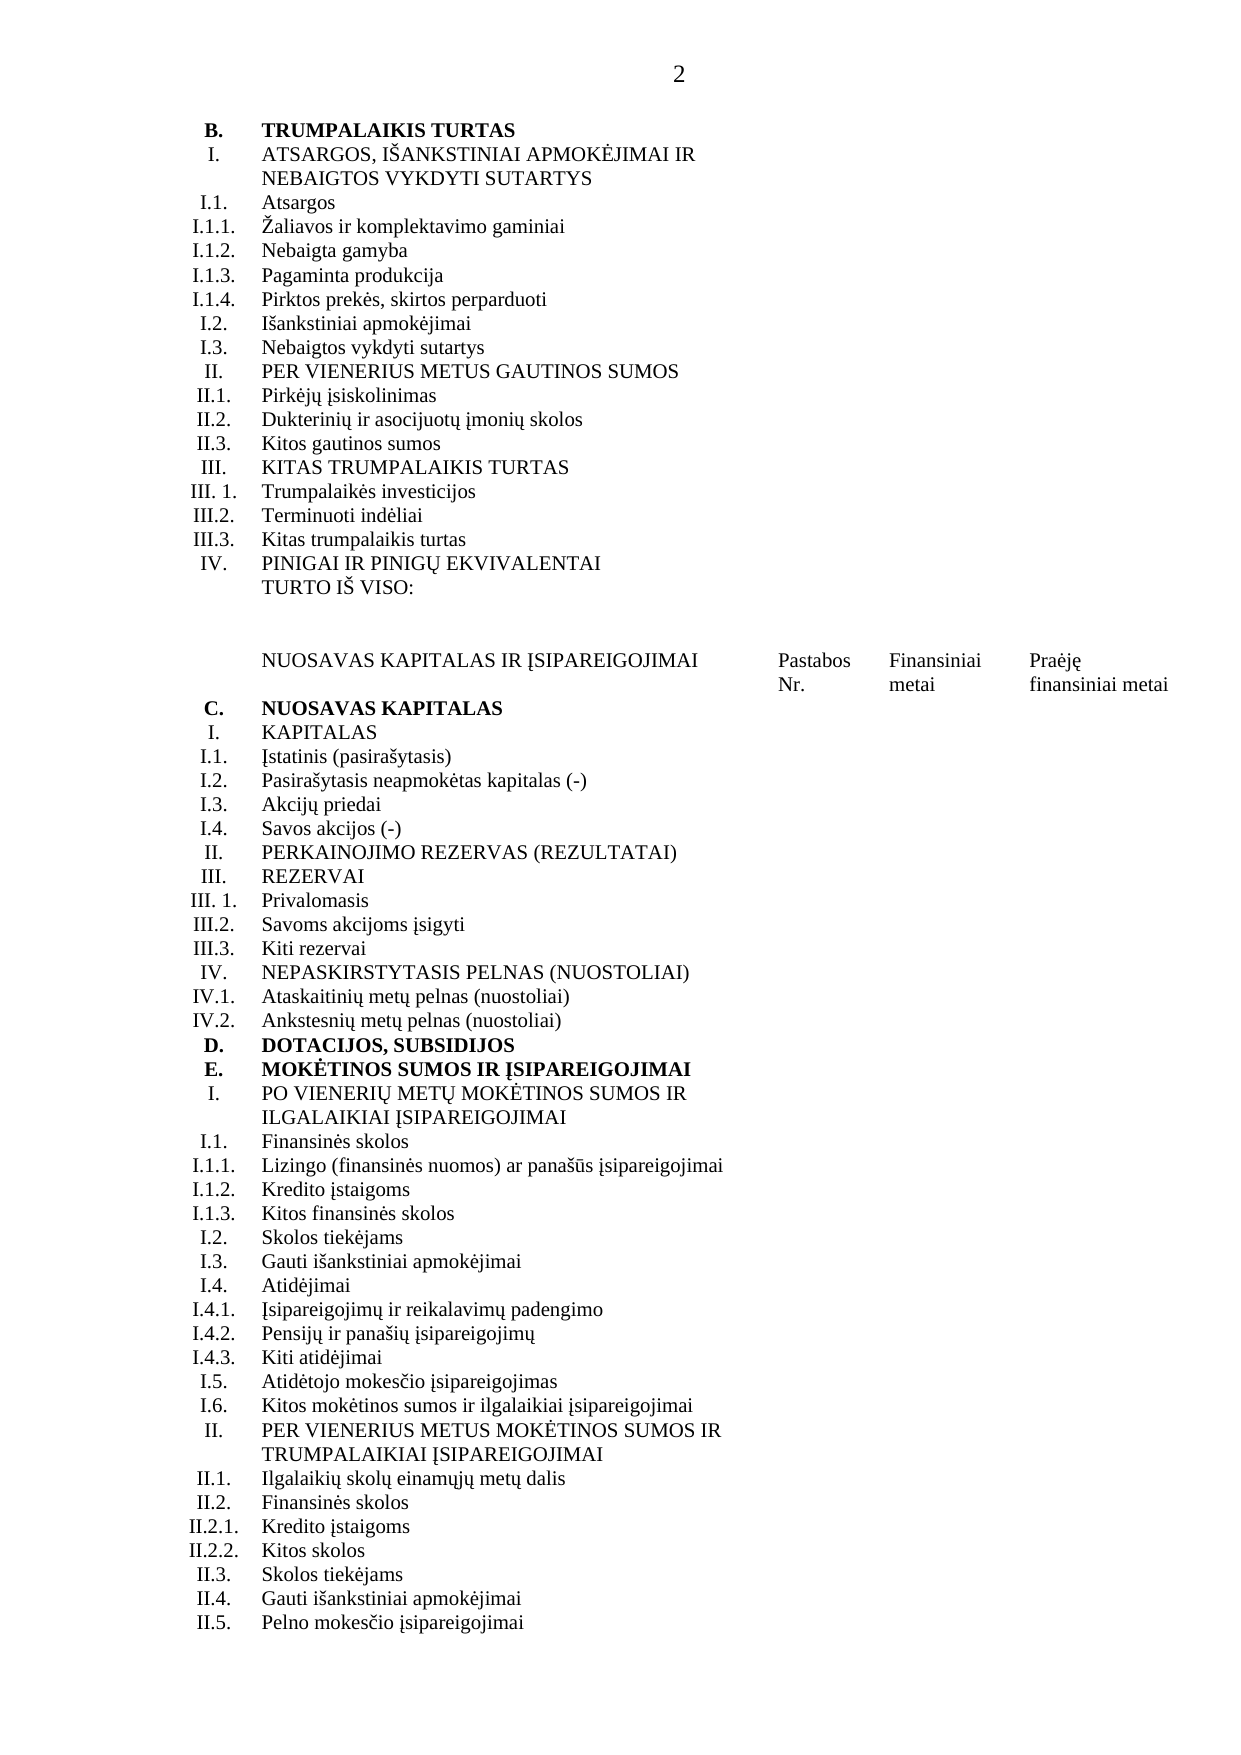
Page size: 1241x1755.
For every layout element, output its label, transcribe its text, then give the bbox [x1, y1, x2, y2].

table_cell [1018, 1081, 1181, 1129]
table_cell Atidėjimai [250, 1273, 767, 1297]
table_cell Pastabos Nr. [767, 648, 878, 696]
table_cell I.4. [177, 1273, 250, 1297]
table_cell [1018, 1418, 1181, 1466]
table_cell I.2. [177, 311, 250, 335]
table_cell II.1. [177, 1466, 250, 1490]
table_cell II.3. [177, 1562, 250, 1586]
table_cell III. 1. [177, 888, 250, 912]
table_cell II.3. [177, 431, 250, 455]
table_cell [1018, 1033, 1181, 1057]
table_cell I.2. [177, 1225, 250, 1249]
table_cell KAPITALAS [250, 720, 767, 744]
table_cell I.1.1. [177, 1153, 250, 1177]
table_cell Skolos tiekėjams [250, 1225, 767, 1249]
table_cell [767, 1249, 878, 1273]
table_cell I.1.2. [177, 1177, 250, 1201]
table_cell [767, 1201, 878, 1225]
table_cell [1018, 816, 1181, 840]
table_cell [767, 311, 878, 335]
table_cell [1018, 383, 1181, 407]
table_cell PO VIENERIŲ METŲ MOKĖTINOS SUMOS IR ILGALAIKIAI ĮSIPAREIGOJIMAI [250, 1081, 767, 1129]
table_cell [878, 984, 1018, 1008]
table_cell Pirktos prekės, skirtos perparduoti [250, 287, 767, 311]
table_cell Gauti išankstiniai apmokėjimai [250, 1586, 767, 1610]
table_cell [1018, 1369, 1181, 1393]
table_cell REZERVAI [250, 864, 767, 888]
table_cell Pasirašytasis neapmokėtas kapitalas (-) [250, 768, 767, 792]
table_cell [878, 1273, 1018, 1297]
table_cell [767, 1177, 878, 1201]
table_cell [1018, 792, 1181, 816]
table_cell PERKAINOJIMO REZERVAS (REZULTATAI) [250, 840, 767, 864]
table_cell I.2. [177, 768, 250, 792]
table_cell [878, 455, 1018, 479]
table_cell III.2. [177, 912, 250, 936]
table_cell [767, 936, 878, 960]
table_cell [767, 696, 878, 720]
table_cell IV.2. [177, 1009, 250, 1032]
table_cell [878, 142, 1018, 190]
table_cell [878, 1466, 1018, 1490]
table_cell [767, 984, 878, 1008]
table_cell [1018, 575, 1181, 599]
table_cell [1018, 1514, 1181, 1538]
table_cell KITAS TRUMPALAIKIS TURTAS [250, 455, 767, 479]
table_cell Pensijų ir panašių įsipareigojimų [250, 1321, 767, 1345]
table_cell [767, 1538, 878, 1562]
table_cell IV. [177, 960, 250, 984]
table_cell [1018, 936, 1181, 960]
table_cell D. [177, 1033, 250, 1057]
table_cell [767, 239, 878, 262]
table_cell II.1. [177, 383, 250, 407]
table_cell [1018, 263, 1181, 287]
table_cell II. [177, 359, 250, 383]
table_cell [878, 479, 1018, 503]
table_cell I. [177, 142, 250, 190]
table_cell [1018, 720, 1181, 744]
table_cell [767, 744, 878, 768]
table_cell Ankstesnių metų pelnas (nuostoliai) [250, 1009, 767, 1032]
table_cell Kitos mokėtinos sumos ir ilgalaikiai įsipareigojimai [250, 1394, 767, 1417]
table_cell [767, 1418, 878, 1466]
table_cell [767, 1369, 878, 1393]
table_cell [767, 1225, 878, 1249]
table_cell [1018, 359, 1181, 383]
table_cell [1018, 1273, 1181, 1297]
table_cell [767, 1514, 878, 1538]
table_cell I.1. [177, 1129, 250, 1153]
table_cell [878, 1057, 1018, 1081]
table_cell I.1.1. [177, 214, 250, 238]
table_cell [1018, 768, 1181, 792]
table_cell [767, 1345, 878, 1369]
table_cell [767, 1297, 878, 1321]
table_cell [878, 1586, 1018, 1610]
table_cell I.3. [177, 335, 250, 359]
table_cell [878, 503, 1018, 527]
table_cell [878, 1033, 1018, 1057]
table_cell II. [177, 1418, 250, 1466]
table_cell [250, 599, 767, 623]
table_cell [878, 960, 1018, 984]
table_cell [878, 1177, 1018, 1201]
table_cell [767, 383, 878, 407]
table_cell Nebaigta gamyba [250, 239, 767, 262]
table_cell [767, 335, 878, 359]
table_cell II.4. [177, 1586, 250, 1610]
table_cell Atsargos [250, 190, 767, 214]
table_cell [878, 624, 1018, 647]
table_cell [1018, 1297, 1181, 1321]
table_cell II. [177, 840, 250, 864]
table_cell Dukterinių ir asocijuotų įmonių skolos [250, 407, 767, 431]
table_cell III. 1. [177, 479, 250, 503]
table_cell [1018, 214, 1181, 238]
table_cell [878, 599, 1018, 623]
table_cell [177, 624, 250, 647]
table_cell [878, 335, 1018, 359]
table_cell I.1.3. [177, 1201, 250, 1225]
table_cell [1018, 1466, 1181, 1490]
table_cell [1018, 599, 1181, 623]
table_cell [1018, 479, 1181, 503]
table_cell PINIGAI IR PINIGŲ EKVIVALENTAI [250, 551, 767, 575]
table_cell [767, 1153, 878, 1177]
table_cell I.1.4. [177, 287, 250, 311]
table_cell [1018, 1057, 1181, 1081]
table_cell NEPASKIRSTYTASIS PELNAS (NUOSTOLIAI) [250, 960, 767, 984]
table_cell II.2. [177, 1490, 250, 1514]
table_cell [1018, 455, 1181, 479]
table_cell [1018, 1321, 1181, 1345]
table_cell Išankstiniai apmokėjimai [250, 311, 767, 335]
table_cell Kiti rezervai [250, 936, 767, 960]
table_cell I.4.1. [177, 1297, 250, 1321]
table_cell [767, 1009, 878, 1032]
table_cell [767, 792, 878, 816]
table_cell Finansiniai metai [878, 648, 1018, 696]
table_cell [878, 1201, 1018, 1225]
table_cell [878, 1490, 1018, 1514]
table_cell [767, 816, 878, 840]
table_cell TRUMPALAIKIS TURTAS [250, 118, 767, 142]
table_cell Kitos gautinos sumos [250, 431, 767, 455]
table_cell [1018, 1490, 1181, 1514]
table_cell Finansinės skolos [250, 1129, 767, 1153]
table_cell [878, 359, 1018, 383]
table_cell [1018, 864, 1181, 888]
table_cell [878, 1249, 1018, 1273]
table_cell I. [177, 720, 250, 744]
table_cell [878, 551, 1018, 575]
table_cell [767, 1466, 878, 1490]
table_cell Kredito įstaigoms [250, 1514, 767, 1538]
table_cell Atidėtojo mokesčio įsipareigojimas [250, 1369, 767, 1393]
table_cell Privalomasis [250, 888, 767, 912]
table_cell [1018, 503, 1181, 527]
table_cell [878, 1297, 1018, 1321]
table_cell C. [177, 696, 250, 720]
table_cell [1018, 311, 1181, 335]
table_cell [878, 1225, 1018, 1249]
table_cell [177, 599, 250, 623]
table_cell [767, 768, 878, 792]
table_cell [767, 551, 878, 575]
table_cell Skolos tiekėjams [250, 1562, 767, 1586]
table_cell III. [177, 455, 250, 479]
table_cell [767, 1033, 878, 1057]
table_cell [767, 1586, 878, 1610]
table_cell [878, 383, 1018, 407]
table_cell [767, 118, 878, 142]
table_cell [767, 359, 878, 383]
table_cell [767, 912, 878, 936]
table_cell [878, 1009, 1018, 1032]
table_cell [767, 1081, 878, 1129]
table_cell I.4.2. [177, 1321, 250, 1345]
table_cell [767, 1129, 878, 1153]
table_cell I.1.2. [177, 239, 250, 262]
table_cell I. [177, 1081, 250, 1129]
table_cell Savos akcijos (-) [250, 816, 767, 840]
table_cell Pirkėjų įsiskolinimas [250, 383, 767, 407]
table_cell II.5. [177, 1610, 250, 1634]
table_cell [767, 624, 878, 647]
table_cell Įsipareigojimų ir reikalavimų padengimo [250, 1297, 767, 1321]
table_cell [767, 407, 878, 431]
table_cell I.1.3. [177, 263, 250, 287]
table_cell IV. [177, 551, 250, 575]
table_cell [878, 1369, 1018, 1393]
table_cell [1018, 1394, 1181, 1417]
table_cell [878, 696, 1018, 720]
table_cell Kredito įstaigoms [250, 1177, 767, 1201]
table_cell Kitos finansinės skolos [250, 1201, 767, 1225]
table_cell [878, 1345, 1018, 1369]
table_cell [878, 311, 1018, 335]
table_cell [767, 575, 878, 599]
table_cell [1018, 142, 1181, 190]
table_cell [878, 1321, 1018, 1345]
table_cell I.6. [177, 1394, 250, 1417]
table_cell Finansinės skolos [250, 1490, 767, 1514]
table_cell [1018, 1129, 1181, 1153]
table_cell [878, 1153, 1018, 1177]
table_cell [1018, 551, 1181, 575]
table_cell [878, 239, 1018, 262]
table_cell [767, 1321, 878, 1345]
table_cell [1018, 190, 1181, 214]
table_cell Ataskaitinių metų pelnas (nuostoliai) [250, 984, 767, 1008]
table_cell [878, 1081, 1018, 1129]
table_cell PER VIENERIUS METUS GAUTINOS SUMOS [250, 359, 767, 383]
table_cell [878, 431, 1018, 455]
table_cell Akcijų priedai [250, 792, 767, 816]
table_cell [1018, 960, 1181, 984]
table_cell DOTACIJOS, SUBSIDIJOS [250, 1033, 767, 1057]
table_cell [1018, 1562, 1181, 1586]
table_cell [1018, 1610, 1181, 1634]
table_cell PER VIENERIUS METUS MOKĖTINOS SUMOS IR TRUMPALAIKIAI ĮSIPAREIGOJIMAI [250, 1418, 767, 1466]
table_cell [1018, 239, 1181, 262]
table_cell I.4.3. [177, 1345, 250, 1369]
table_cell [878, 744, 1018, 768]
table_cell Įstatinis (pasirašytasis) [250, 744, 767, 768]
table_cell I.4. [177, 816, 250, 840]
table_cell [767, 214, 878, 238]
table_cell [878, 1418, 1018, 1466]
table_cell [1018, 1009, 1181, 1032]
table_cell Pagaminta produkcija [250, 263, 767, 287]
table_cell Kitos skolos [250, 1538, 767, 1562]
table_cell [1018, 407, 1181, 431]
table_cell [878, 214, 1018, 238]
table_cell II.2.2. [177, 1538, 250, 1562]
table_cell [767, 1057, 878, 1081]
table_cell [1018, 1225, 1181, 1249]
table_cell [878, 575, 1018, 599]
table_cell I.5. [177, 1369, 250, 1393]
table_cell [767, 1562, 878, 1586]
table_cell [878, 888, 1018, 912]
table_cell [767, 503, 878, 527]
table_cell III.3. [177, 936, 250, 960]
table_cell [878, 407, 1018, 431]
table_cell [1018, 1249, 1181, 1273]
table_cell II.2. [177, 407, 250, 431]
table_cell Pelno mokesčio įsipareigojimai [250, 1610, 767, 1634]
table_cell [1018, 888, 1181, 912]
table_cell [767, 431, 878, 455]
table_cell [767, 142, 878, 190]
table_cell [767, 1490, 878, 1514]
table_cell Žaliavos ir komplektavimo gaminiai [250, 214, 767, 238]
table_cell [1018, 1201, 1181, 1225]
table_cell [878, 720, 1018, 744]
table_cell III.2. [177, 503, 250, 527]
table_cell ATSARGOS, IŠANKSTINIAI APMOKĖJIMAI IR NEBAIGTOS VYKDYTI SUTARTYS [250, 142, 767, 190]
table_cell [767, 888, 878, 912]
table_cell [878, 864, 1018, 888]
table_cell [1018, 696, 1181, 720]
table_cell Trumpalaikės investicijos [250, 479, 767, 503]
table_cell [767, 527, 878, 551]
table_cell III.3. [177, 527, 250, 551]
table_cell I.1. [177, 190, 250, 214]
table_cell [767, 840, 878, 864]
table_cell Gauti išankstiniai apmokėjimai [250, 1249, 767, 1273]
table_cell [767, 1610, 878, 1634]
table_cell Nebaigtos vykdyti sutartys [250, 335, 767, 359]
table_cell [1018, 744, 1181, 768]
table_cell [1018, 912, 1181, 936]
table_cell [1018, 1345, 1181, 1369]
table_cell MOKĖTINOS SUMOS IR ĮSIPAREIGOJIMAI [250, 1057, 767, 1081]
table_cell NUOSAVAS KAPITALAS [250, 696, 767, 720]
table_cell [767, 287, 878, 311]
table_cell [767, 864, 878, 888]
table_cell [767, 599, 878, 623]
table_cell [878, 263, 1018, 287]
table_cell [878, 527, 1018, 551]
table_cell [1018, 1538, 1181, 1562]
table_cell [767, 190, 878, 214]
table_cell IV.1. [177, 984, 250, 1008]
table_cell [1018, 1177, 1181, 1201]
table_cell II.2.1. [177, 1514, 250, 1538]
table_cell [1018, 840, 1181, 864]
table_cell [177, 648, 250, 696]
table_cell [1018, 1586, 1181, 1610]
table_cell E. [177, 1057, 250, 1081]
table_cell I.1. [177, 744, 250, 768]
table_cell [1018, 431, 1181, 455]
table_cell III. [177, 864, 250, 888]
table_cell [177, 575, 250, 599]
table_cell [1018, 335, 1181, 359]
table_cell I.3. [177, 792, 250, 816]
table_cell [1018, 1153, 1181, 1177]
table_cell [878, 840, 1018, 864]
table_cell [878, 1610, 1018, 1634]
table_cell [1018, 984, 1181, 1008]
table_cell Terminuoti indėliai [250, 503, 767, 527]
table_cell [878, 287, 1018, 311]
table_cell [878, 1538, 1018, 1562]
table_cell [767, 479, 878, 503]
table_cell NUOSAVAS KAPITALAS IR ĮSIPAREIGOJIMAI [250, 648, 767, 696]
table_cell [250, 624, 767, 647]
table_cell [767, 263, 878, 287]
table_cell [878, 1394, 1018, 1417]
table_cell [1018, 624, 1181, 647]
table_cell [767, 1394, 878, 1417]
table_cell Ilgalaikių skolų einamųjų metų dalis [250, 1466, 767, 1490]
table_cell [878, 792, 1018, 816]
table_cell [878, 1562, 1018, 1586]
table_cell [878, 912, 1018, 936]
table_cell Praėję finansiniai metai [1018, 648, 1181, 696]
table_cell B. [177, 118, 250, 142]
table_cell [1018, 527, 1181, 551]
table_cell [878, 768, 1018, 792]
table_cell [767, 1273, 878, 1297]
table_cell [878, 936, 1018, 960]
table_cell Kiti atidėjimai [250, 1345, 767, 1369]
table_cell [878, 1514, 1018, 1538]
table_cell [878, 1129, 1018, 1153]
table_cell Lizingo (finansinės nuomos) ar panašūs įsipareigojimai [250, 1153, 767, 1177]
table_cell [1018, 118, 1181, 142]
table_cell Savoms akcijoms įsigyti [250, 912, 767, 936]
table_cell [878, 190, 1018, 214]
table_cell [767, 455, 878, 479]
table_cell [878, 816, 1018, 840]
table_cell Kitas trumpalaikis turtas [250, 527, 767, 551]
table_cell I.3. [177, 1249, 250, 1273]
table_cell [1018, 287, 1181, 311]
table_cell [767, 960, 878, 984]
table_cell TURTO IŠ VISO: [250, 575, 767, 599]
table_cell [767, 720, 878, 744]
table_cell [878, 118, 1018, 142]
